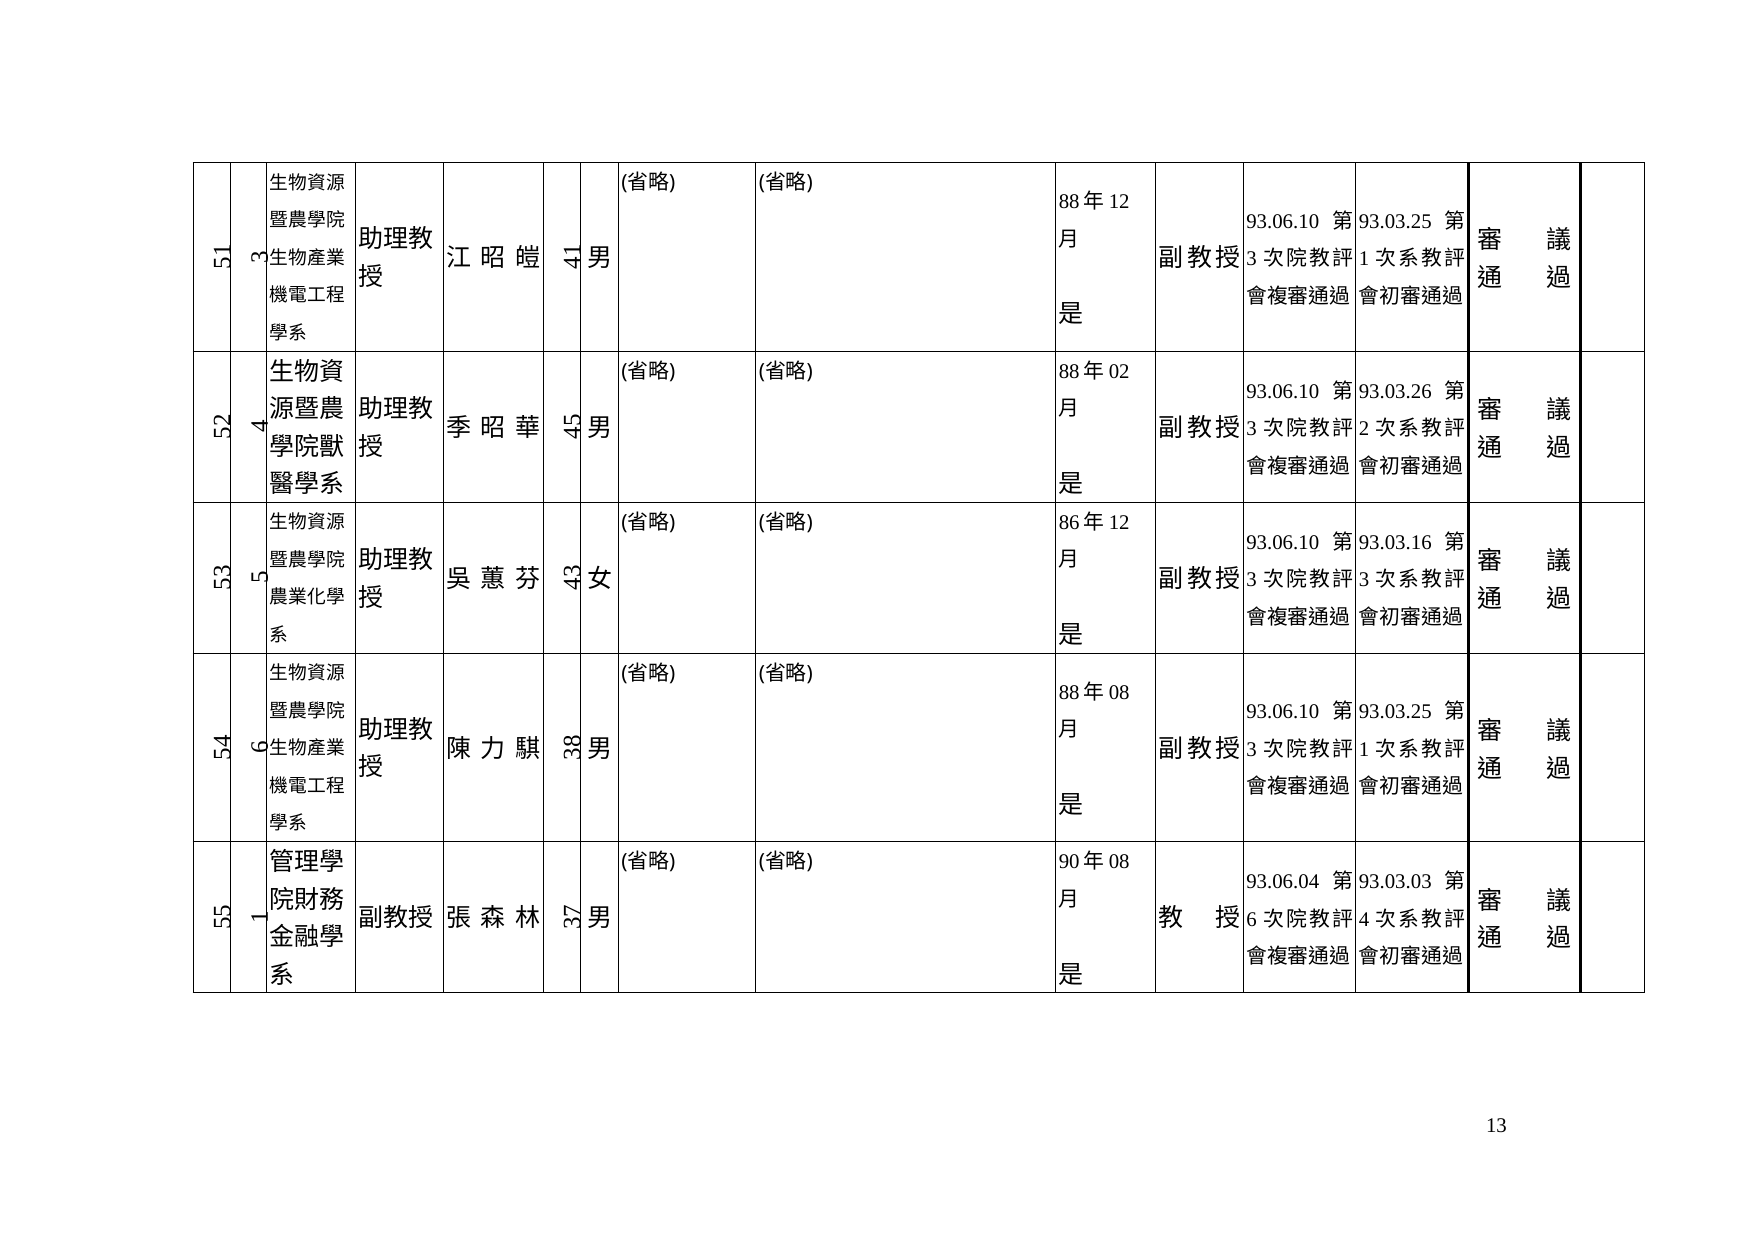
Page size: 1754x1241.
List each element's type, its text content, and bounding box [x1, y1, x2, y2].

table_cell 張森林 [444, 842, 543, 992]
table_cell 93.03.16第3次系教評會初審通過 [1356, 503, 1467, 653]
table_cell 88年08月 是 [1056, 654, 1155, 841]
table_cell 助理教授 [356, 352, 443, 502]
table_cell 37 [544, 842, 580, 992]
table_cell 93.06.10第3次院教評會複審通過 [1244, 352, 1355, 502]
table_cell 副教授 [1156, 163, 1243, 351]
table_cell 男 [581, 352, 618, 502]
table_cell 審議 通過 [1470, 352, 1579, 502]
table_cell 53 [194, 503, 230, 653]
table_cell [1582, 503, 1644, 653]
table_cell 助理教授 [356, 654, 443, 841]
table_cell [1582, 163, 1644, 351]
table_cell [115, 162, 193, 351]
table_cell (省略) [619, 842, 755, 992]
table_cell (省略) [756, 654, 1055, 841]
table_cell 93.03.25第1次系教評會初審通過 [1356, 654, 1467, 841]
table_cell [1582, 842, 1644, 992]
table_cell 45 [544, 352, 580, 502]
table_cell 93.06.10第3次院教評會複審通過 [1244, 654, 1355, 841]
table_cell 女 [581, 503, 618, 653]
table_cell 6 [231, 654, 266, 841]
table_cell 93.03.03第4次系教評會初審通過 [1356, 842, 1467, 992]
table_cell 助理教授 [356, 163, 443, 351]
table_cell 審議 通過 [1470, 503, 1579, 653]
table_cell 副教授 [356, 842, 443, 992]
table_cell 陳力騏 [444, 654, 543, 841]
table_cell 副教授 [1156, 352, 1243, 502]
table_cell [115, 351, 193, 502]
table_cell 86年12月 是 [1056, 503, 1155, 653]
table_cell 93.06.04第6次院教評會複審通過 [1244, 842, 1355, 992]
table_cell 41 [544, 163, 580, 351]
table_cell 審議 通過 [1470, 842, 1579, 992]
table_cell 男 [581, 163, 618, 351]
table_cell 5 [231, 503, 266, 653]
table_cell 吳蕙芬 [444, 503, 543, 653]
table_cell 93.06.10第3次院教評會複審通過 [1244, 163, 1355, 351]
table_cell 3 [231, 163, 266, 351]
table_cell 男 [581, 842, 618, 992]
table_cell (省略) [756, 352, 1055, 502]
table_cell (省略) [619, 654, 755, 841]
table_cell 生物資源暨農學院生物產業機電工程學系 [267, 654, 355, 841]
table_cell 副教授 [1156, 654, 1243, 841]
table_cell 93.03.26第2次系教評會初審通過 [1356, 352, 1467, 502]
table_cell 38 [544, 654, 580, 841]
table_cell (省略) [619, 503, 755, 653]
table_cell 93.03.25第1次系教評會初審通過 [1356, 163, 1467, 351]
table_cell 教授 [1156, 842, 1243, 992]
table_cell 52 [194, 352, 230, 502]
table_cell (省略) [619, 163, 755, 351]
table_cell 管理學院財務金融學系 [267, 842, 355, 992]
table_cell 季昭華 [444, 352, 543, 502]
table_cell 54 [194, 654, 230, 841]
table_cell 男 [581, 654, 618, 841]
table_cell 審議 通過 [1470, 163, 1579, 351]
table_cell [1582, 654, 1644, 841]
table_cell [115, 502, 193, 653]
table_cell 43 [544, 503, 580, 653]
table_cell 副教授 [1156, 503, 1243, 653]
table_cell (省略) [756, 842, 1055, 992]
table_cell [115, 653, 193, 841]
table_cell 助理教授 [356, 503, 443, 653]
table_cell [115, 841, 193, 992]
table_cell 88年02月 是 [1056, 352, 1155, 502]
table_cell 江昭皚 [444, 163, 543, 351]
table_cell 4 [231, 352, 266, 502]
table_cell 88年12月 是 [1056, 163, 1155, 351]
table_cell (省略) [756, 163, 1055, 351]
table_cell (省略) [756, 503, 1055, 653]
table_cell 90年08月 是 [1056, 842, 1155, 992]
table_cell [1582, 352, 1644, 502]
table_cell 審議 通過 [1470, 654, 1579, 841]
table_cell 55 [194, 842, 230, 992]
table_cell 51 [194, 163, 230, 351]
table_cell 生物資源暨農學院生物產業機電工程學系 [267, 163, 355, 351]
table_cell 生物資源暨農學院農業化學系 [267, 503, 355, 653]
table_cell 93.06.10第3次院教評會複審通過 [1244, 503, 1355, 653]
table_cell 生物資源暨農學院獸醫學系 [267, 352, 355, 502]
table_cell 1 [231, 842, 266, 992]
table_cell (省略) [619, 352, 755, 502]
